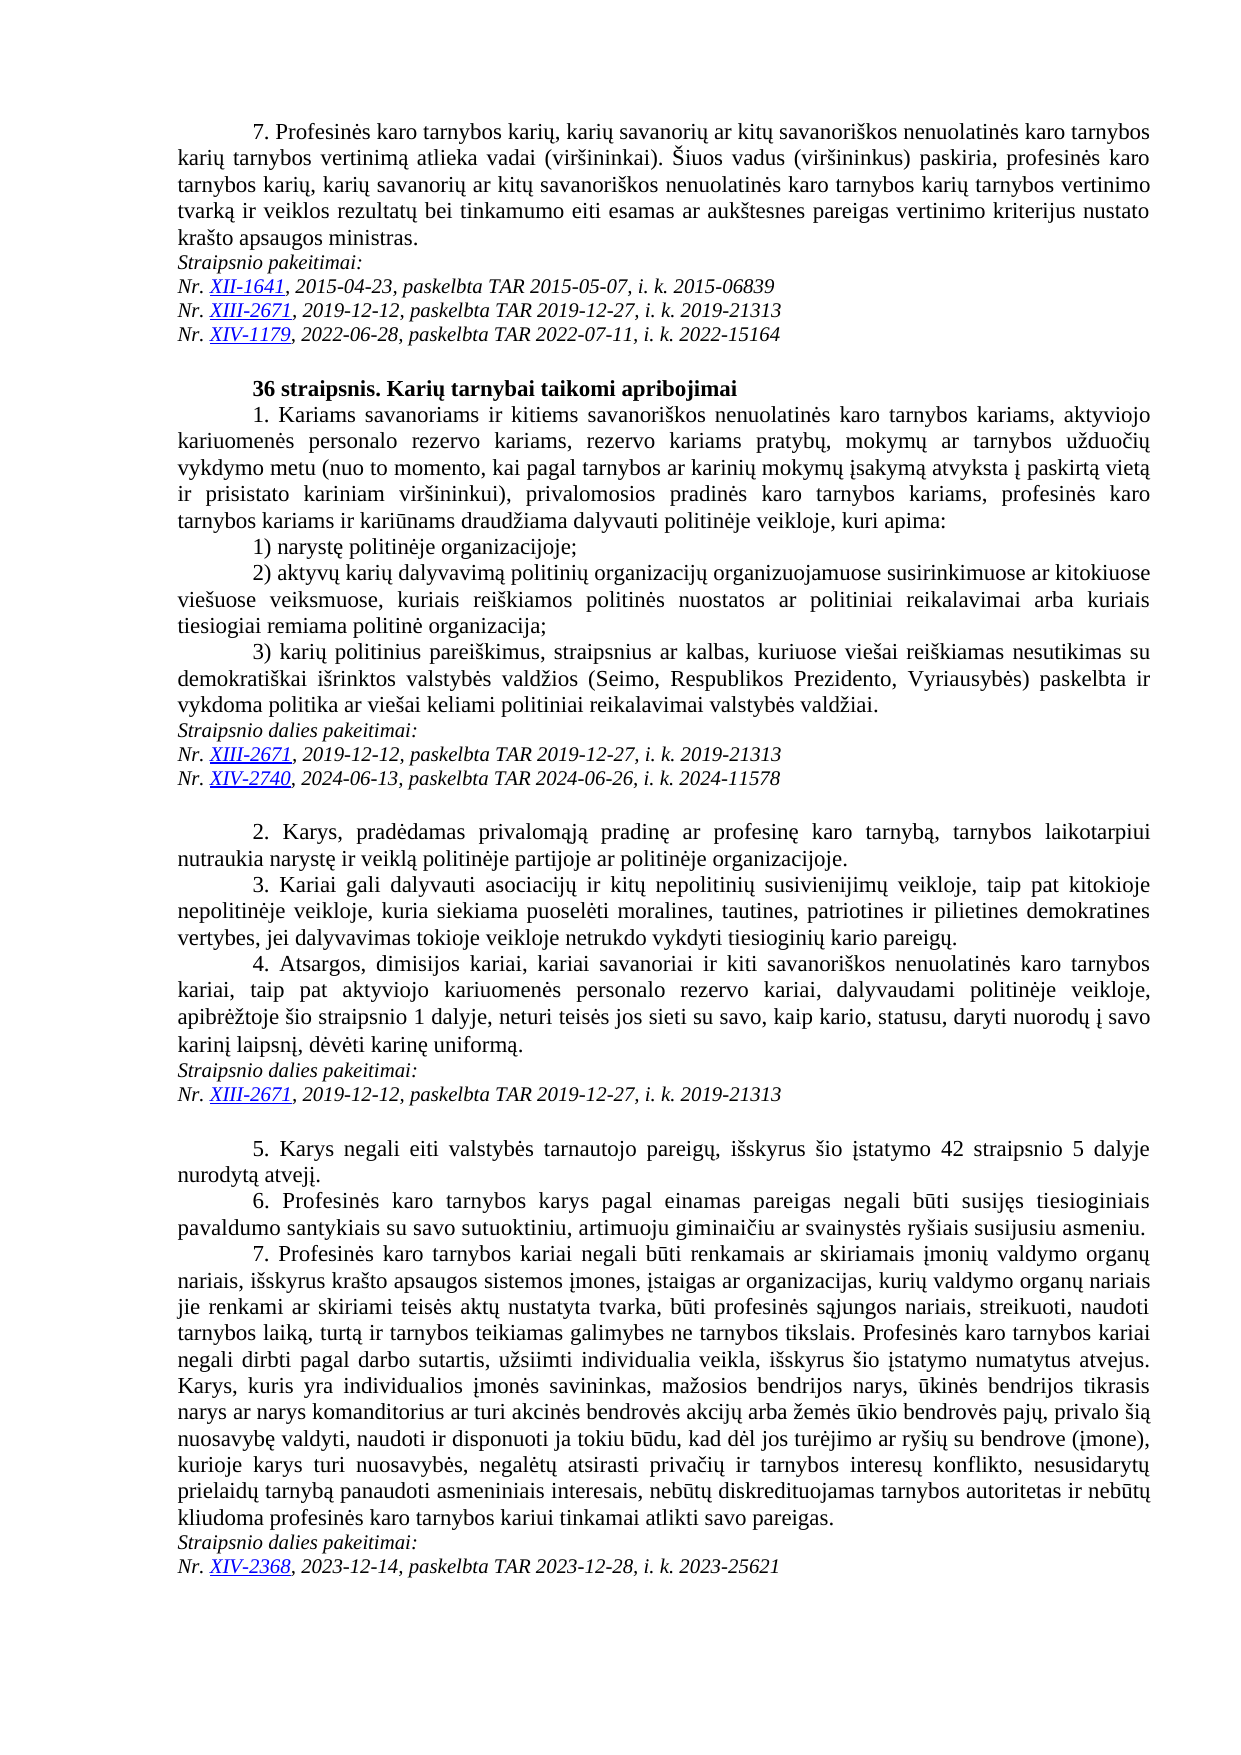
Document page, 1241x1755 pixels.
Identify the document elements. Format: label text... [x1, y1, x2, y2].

text 7. Profesinės karo tarnybos kariai negali būti renkamais ar skiriamais įmonių valdymo organų nariais, išskyrus krašto apsaugos sistemos įmones, įstaigas ar organizacijas, kurių valdymo organų nariais jie renkami ar skiriami teisės aktų nustatyta tvarka, būti profesinės sąjungos nariais, streikuoti, naudoti tarnybos laiką, turtą ir tarnybos teikiamas galimybes ne tarnybos tikslais. Profesinės karo tarnybos kariai negali dirbti pagal darbo sutartis, užsiimti individualia veikla, išskyrus šio įstatymo numatytus atvejus. Karys, kuris yra individualios įmonės savininkas, mažosios bendrijos narys, ūkinės bendrijos tikrasis narys ar narys komanditorius ar turi akcinės bendrovės akcijų arba žemės ūkio bendrovės pajų, privalo šią nuosavybę valdyti, naudoti ir disponuoti ja tokiu būdu, kad dėl jos turėjimo ar ryšių su bendrove (įmone), kurioje karys turi nuosavybės, negalėtų atsirasti privačių ir tarnybos interesų konflikto, nesusidarytų prielaidų tarnybą panaudoti asmeniniais interesais, nebūtų diskredituojamas tarnybos autoritetas ir nebūtų kliudoma profesinės karo tarnybos kariui tinkamai atlikti savo pareigas. [177, 1240, 1152, 1530]
text Nr. XIII-2671, 2019-12-12, paskelbta TAR 2019-12-27, i. k. 2019-21313 [177, 742, 1152, 766]
text Straipsnio pakeitimai: [177, 250, 1152, 274]
text 3. Kariai gali dalyvauti asociacijų ir kitų nepolitinių susivienijimų veikloje, taip pat kitokioje nepolitinėje veikloje, kuria siekiama puoselėti moralines, tautines, patriotines ir pilietines demokratines vertybes, jei dalyvavimas tokioje veikloje netrukdo vykdyti tiesioginių kario pareigų. [177, 871, 1152, 950]
text Nr. XIV-2368, 2023-12-14, paskelbta TAR 2023-12-28, i. k. 2023-25621 [177, 1554, 1152, 1578]
text Nr. XIII-2671, 2019-12-12, paskelbta TAR 2019-12-27, i. k. 2019-21313 [177, 1082, 1152, 1106]
text Nr. XIII-2671, 2019-12-12, paskelbta TAR 2019-12-27, i. k. 2019-21313 [177, 298, 1152, 322]
text 36 straipsnis. Karių tarnybai taikomi apribojimai [177, 375, 1152, 401]
text 2. Karys, pradėdamas privalomąją pradinę ar profesinę karo tarnybą, tarnybos laikotarpiui nutraukia narystę ir veiklą politinėje partijoje ar politinėje organizacijoje. [177, 818, 1152, 871]
text 3) karių politinius pareiškimus, straipsnius ar kalbas, kuriuose viešai reiškiamas nesutikimas su demokratiškai išrinktos valstybės valdžios (Seimo, Respublikos Prezidento, Vyriausybės) paskelbta ir vykdoma politika ar viešai keliami politiniai reikalavimai valstybės valdžiai. [177, 638, 1152, 717]
text 7. Profesinės karo tarnybos karių, karių savanorių ar kitų savanoriškos nenuolatinės karo tarnybos karių tarnybos vertinimą atlieka vadai (viršininkai). Šiuos vadus (viršininkus) paskiria, profesinės karo tarnybos karių, karių savanorių ar kitų savanoriškos nenuolatinės karo tarnybos karių tarnybos vertinimo tvarką ir veiklos rezultatų bei tinkamumo eiti esamas ar aukštesnes pareigas vertinimo kriterijus nustato krašto apsaugos ministras. [177, 118, 1152, 250]
text 1. Kariams savanoriams ir kitiems savanoriškos nenuolatinės karo tarnybos kariams, aktyviojo kariuomenės personalo rezervo kariams, rezervo kariams pratybų, mokymų ar tarnybos užduočių vykdymo metu (nuo to momento, kai pagal tarnybos ar karinių mokymų įsakymą atvyksta į paskirtą vietą ir prisistato kariniam viršininkui), privalomosios pradinės karo tarnybos kariams, profesinės karo tarnybos kariams ir kariūnams draudžiama dalyvauti politinėje veikloje, kuri apima: [177, 401, 1152, 533]
text Nr. XIV-2740, 2024-06-13, paskelbta TAR 2024-06-26, i. k. 2024-11578 [177, 766, 1152, 790]
text 6. Profesinės karo tarnybos karys pagal einamas pareigas negali būti susijęs tiesioginiais pavaldumo santykiais su savo sutuoktiniu, artimuoju giminaičiu ar svainystės ryšiais susijusiu asmeniu. [177, 1188, 1152, 1240]
text Straipsnio dalies pakeitimai: [177, 1058, 1152, 1082]
text 4. Atsargos, dimisijos kariai, kariai savanoriai ir kiti savanoriškos nenuolatinės karo tarnybos kariai, taip pat aktyviojo kariuomenės personalo rezervo kariai, dalyvaudami politinėje veikloje, apibrėžtoje šio straipsnio 1 dalyje, neturi teisės jos sieti su savo, kaip kario, statusu, daryti nuorodų į savo karinį laipsnį, dėvėti karinę uniformą. [177, 950, 1152, 1058]
text Nr. XII-1641, 2015-04-23, paskelbta TAR 2015-05-07, i. k. 2015-06839 [177, 274, 1152, 298]
text Nr. XIV-1179, 2022-06-28, paskelbta TAR 2022-07-11, i. k. 2022-15164 [177, 322, 1152, 346]
text 1) narystę politinėje organizacijoje; [177, 533, 1152, 559]
text Straipsnio dalies pakeitimai: [177, 717, 1152, 742]
text 5. Karys negali eiti valstybės tarnautojo pareigų, išskyrus šio įstatymo 42 straipsnio 5 dalyje nurodytą atvejį. [177, 1135, 1152, 1188]
text 2) aktyvų karių dalyvavimą politinių organizacijų organizuojamuose susirinkimuose ar kitokiuose viešuose veiksmuose, kuriais reiškiamos politinės nuostatos ar politiniai reikalavimai arba kuriais tiesiogiai remiama politinė organizacija; [177, 559, 1152, 638]
text Straipsnio dalies pakeitimai: [177, 1530, 1152, 1554]
